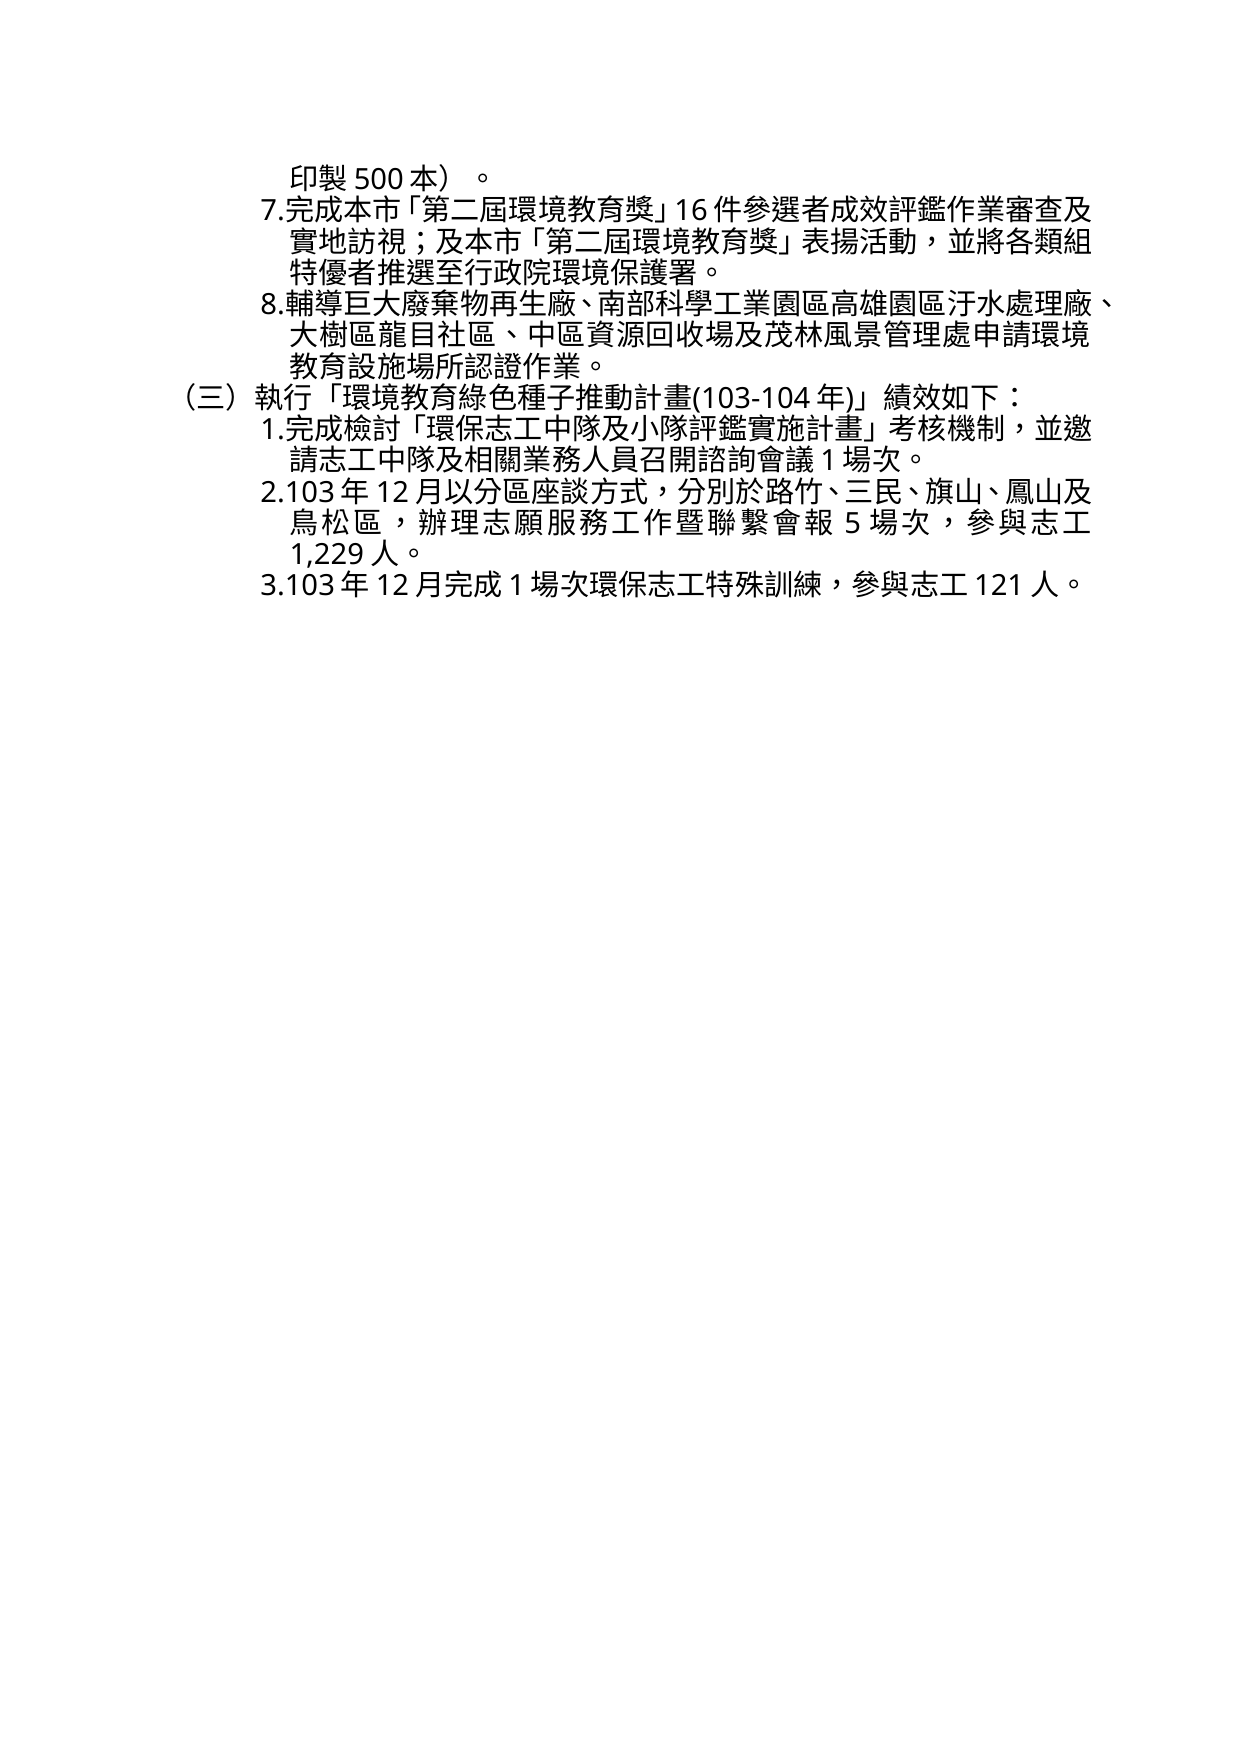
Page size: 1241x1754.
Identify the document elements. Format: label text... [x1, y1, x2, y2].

text 2.103年12月以分區座談方式，分別於路竹、三民、旗山、鳳山及鳥松區，辦理志願服務工作暨聯繫會報5場次，參與志工1,229人。 [260, 477, 1092, 571]
text 8.輔導巨大廢棄物再生廠、南部科學工業園區高雄園區汙水處理廠、大樹區龍目社區、中區資源回收場及茂林風景管理處申請環境教育設施場所認證作業。 [260, 289, 1092, 383]
text 3.103年12月完成1場次環保志工特殊訓練，參與志工121人。 [260, 571, 1092, 602]
text 印製500本）。 [260, 164, 1092, 196]
text 7.完成本市「第二屆環境教育獎」16件參選者成效評鑑作業審查及實地訪視；及本市「第二屆環境教育獎」表揚活動，並將各類組特優者推選至行政院環境保護署。 [260, 196, 1092, 289]
text 1.完成檢討「環保志工中隊及小隊評鑑實施計畫」考核機制，並邀請志工中隊及相關業務人員召開諮詢會議1場次。 [260, 414, 1092, 477]
text （三）執行「環境教育綠色種子推動計畫(103-104年)」績效如下： [148, 383, 1092, 414]
